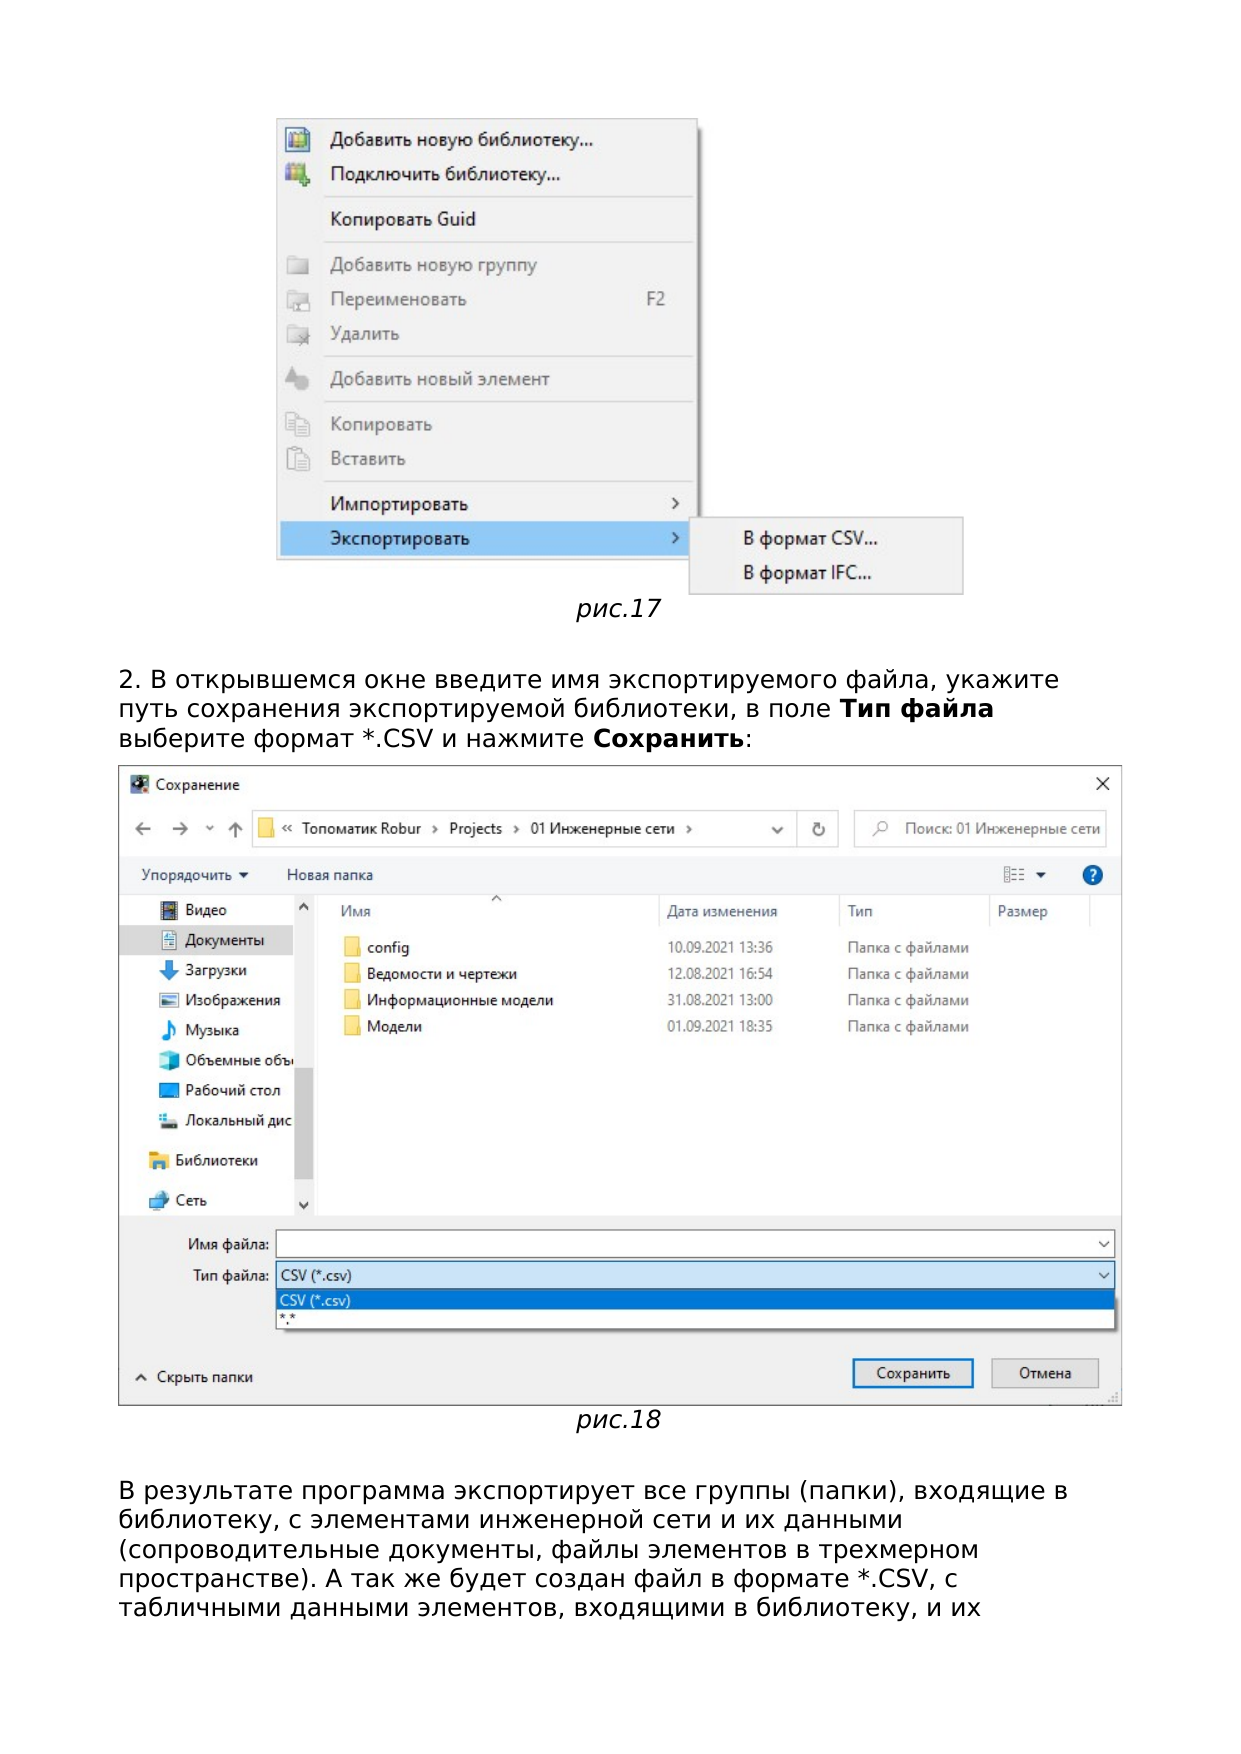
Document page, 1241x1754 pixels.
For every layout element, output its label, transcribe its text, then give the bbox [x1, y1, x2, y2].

text рис.18 [118, 1406, 1122, 1435]
picture [118, 765, 1123, 1406]
text 2. В открывшемся окне введите имя экспортируемого файла, укажите путь сохранения экспортируемой библиотеки, в поле Тип файла выберите формат *.CSV и нажмите Сохранить: [118, 666, 1122, 753]
text В результате программа экспортирует все группы (папки), входящие в библиотеку, с элементами инженерной сети и их данными (сопроводительные документы, файлы элементов в трехмерном пространстве). А так же будет создан файл в формате *.CSV, с табличными данными элементов, входящими в библиотеку, и их [118, 1476, 1122, 1622]
text рис.17 [276, 595, 964, 624]
picture [276, 118, 964, 595]
